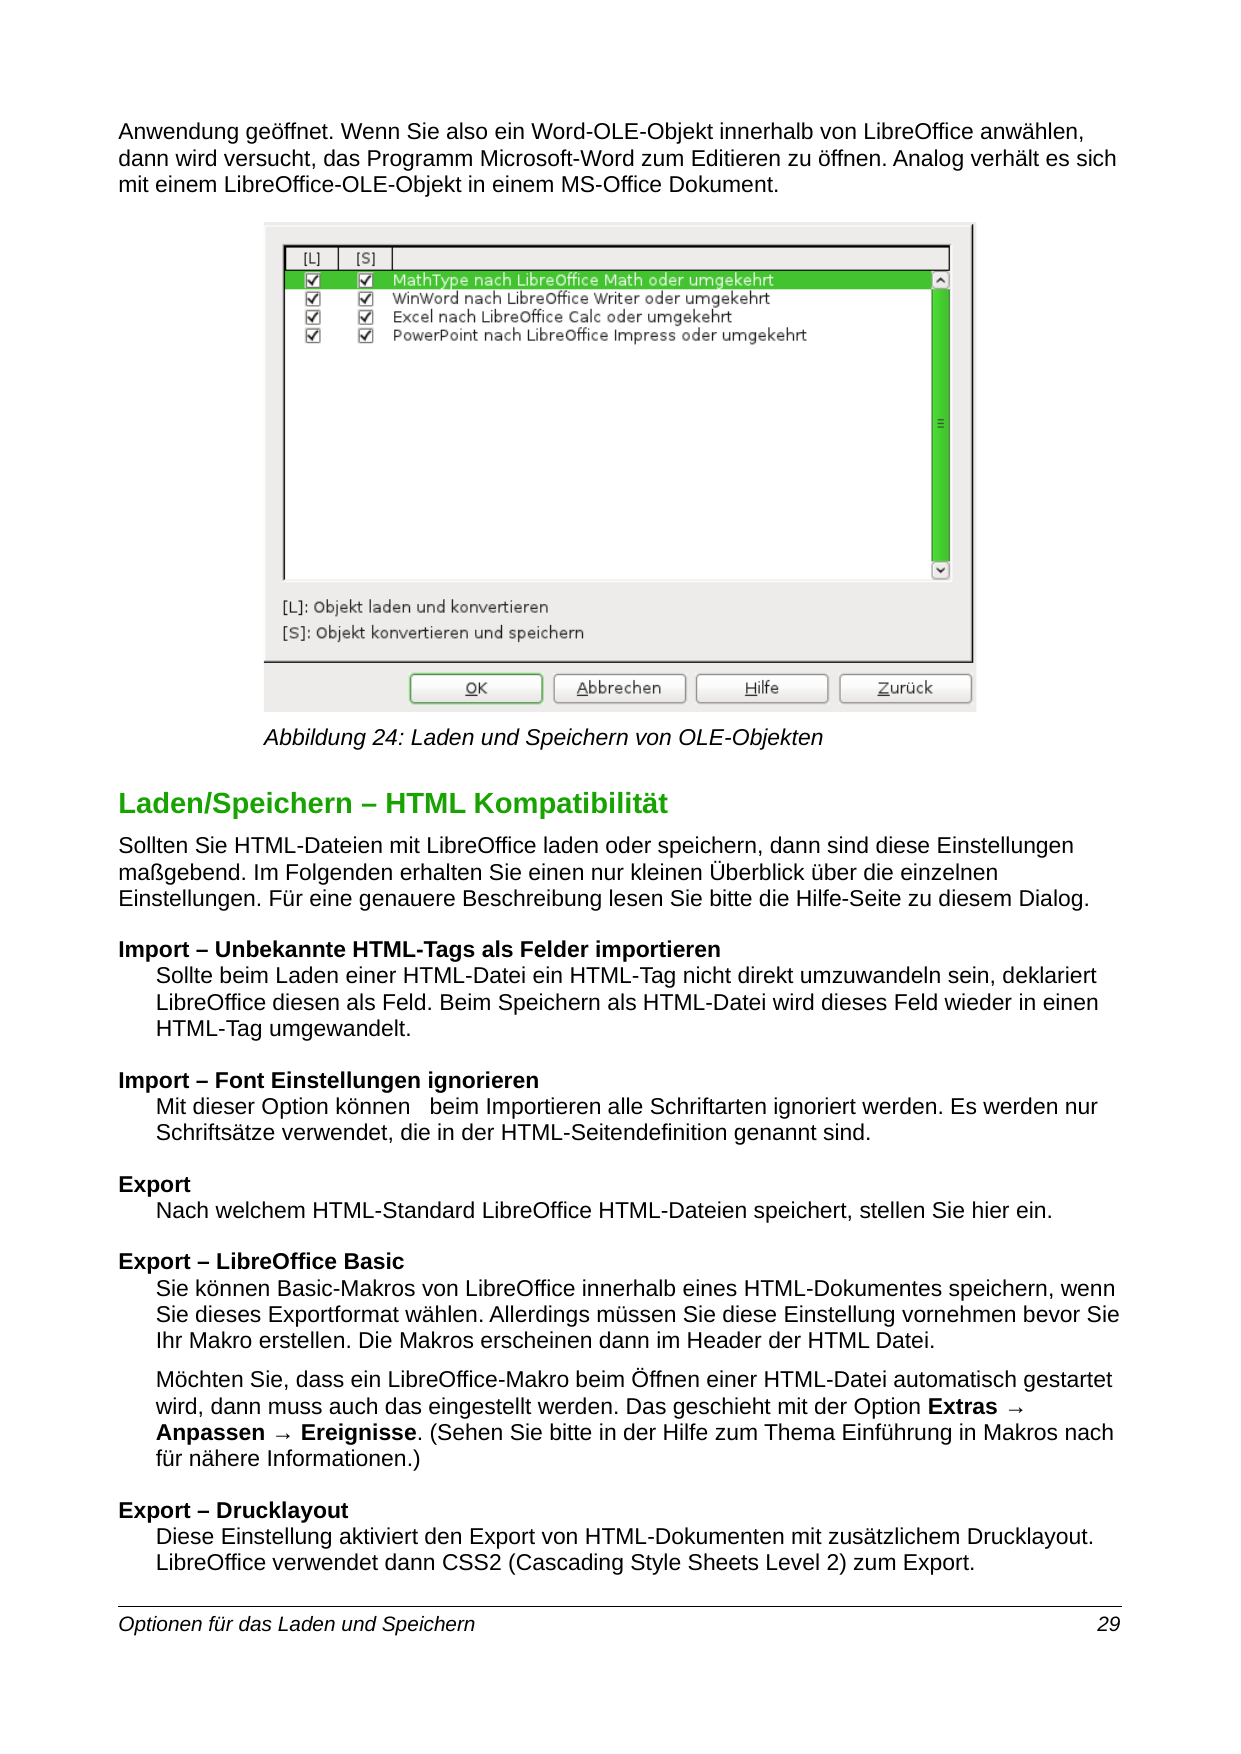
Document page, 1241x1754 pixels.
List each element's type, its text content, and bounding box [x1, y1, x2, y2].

subtitle Laden/Speichern – HTML Kompatibilität [118, 786, 1122, 820]
text Sollten Sie HTML-Dateien mit LibreOffice laden oder speichern, dann sind diese Einstellungen maßgebend. Im Folgenden erhalten Sie einen nur kleinen Überblick über die einzelnen Einstellungen. Für eine genauere Beschreibung lesen Sie bitte die Hilfe-Seite zu diesem Dialog. [118, 832, 1122, 911]
list Export [118, 1171, 1122, 1197]
text Abbildung 24: Laden und Speichern von OLE-Objekten [264, 724, 976, 751]
list Import – Unbekannte HTML-Tags als Felder importieren [118, 936, 1122, 962]
text Diese Einstellung aktiviert den Export von HTML-Dokumenten mit zusätzlichem Drucklayout. LibreOffice verwendet dann CSS2 (Cascading Style Sheets Level 2) zum Export. [156, 1523, 1122, 1576]
picture [263, 222, 977, 712]
text Möchten Sie, dass ein LibreOffice-Makro beim Öffnen einer HTML-Datei automatisch gestartet wird, dann muss auch das eingestellt werden. Das geschieht mit der Option Extras → Anpassen → Ereignisse. (Sehen Sie bitte in der Hilfe zum Thema Einführung in Makros nach für nähere Informationen.) [156, 1366, 1122, 1472]
text Nach welchem HTML-Standard LibreOffice HTML-Dateien speichert, stellen Sie hier ein. [156, 1197, 1122, 1223]
list Export – LibreOffice Basic [118, 1248, 1122, 1275]
list Export – Drucklayout [118, 1497, 1122, 1523]
text Sie können Basic-Makros von LibreOffice innerhalb eines HTML-Dokumentes speichern, wenn Sie dieses Exportformat wählen. Allerdings müssen Sie diese Einstellung vornehmen bevor Sie Ihr Makro erstellen. Die Makros erscheinen dann im Header der HTML Datei. [156, 1275, 1122, 1354]
text Anwendung geöffnet. Wenn Sie also ein Word-OLE-Objekt innerhalb von LibreOffice anwählen, dann wird versucht, das Programm Microsoft-Word zum Editieren zu öffnen. Analog verhält es sich mit einem LibreOffice-OLE-Objekt in einem MS-Office Dokument. [118, 118, 1122, 197]
text Sollte beim Laden einer HTML-Datei ein HTML-Tag nicht direkt umzuwandeln sein, deklariert LibreOffice diesen als Feld. Beim Speichern als HTML-Datei wird dieses Feld wieder in einen HTML-Tag umgewandelt. [156, 962, 1122, 1042]
text Mit dieser Option können beim Importieren alle Schriftarten ignoriert werden. Es werden nur Schriftsätze verwendet, die in der HTML-Seitendefinition genannt sind. [156, 1093, 1122, 1146]
list Import – Font Einstellungen ignorieren [118, 1067, 1122, 1093]
